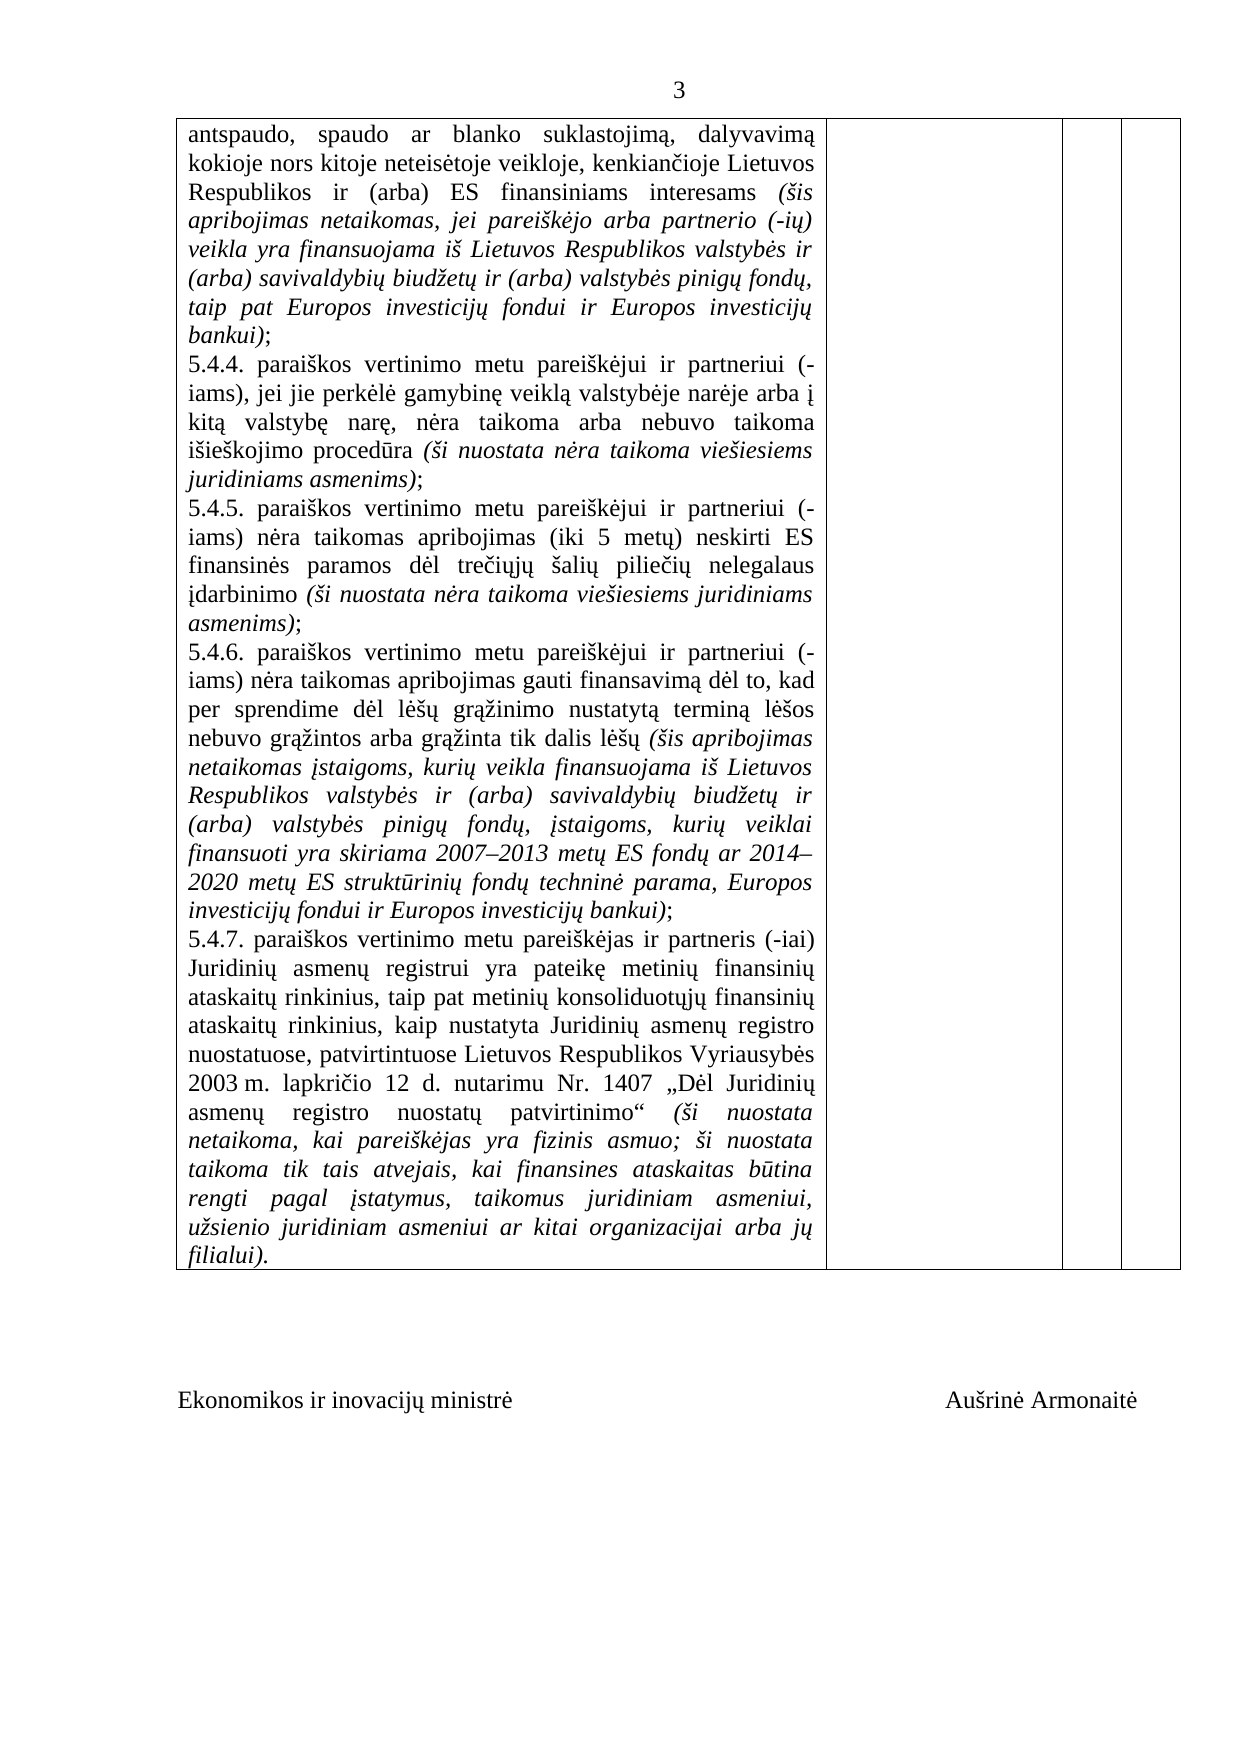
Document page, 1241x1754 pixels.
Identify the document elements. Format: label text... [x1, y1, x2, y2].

table_header [1063, 119, 1121, 1269]
text Ekonomikos ir inovacijų ministrė Aušrinė Armonaitė [177, 1385, 1181, 1414]
table_header antspaudo, spaudo ar blanko suklastojimą, dalyvavimą kokioje nors kitoje neteisėtoje veikloje, kenkiančioje Lietuvos Respublikos ir (arba) ES finansiniams interesams (šis apribojimas netaikomas, jei pareiškėjo arba partnerio (-ių) veikla yra finansuojama iš Lietuvos Respublikos valstybės ir (arba) savivaldybių biudžetų ir (arba) valstybės pinigų fondų, taip pat Europos investicijų fondui ir Europos investicijų bankui); 5.4.4. paraiškos vertinimo metu pareiškėjui ir partneriui (-iams), jei jie perkėlė gamybinę veiklą valstybėje narėje arba į kitą valstybę narę, nėra taikoma arba nebuvo taikoma išieškojimo procedūra (ši nuostata nėra taikoma viešiesiems juridiniams asmenims); 5.4.5. paraiškos vertinimo metu pareiškėjui ir partneriui (-iams) nėra taikomas apribojimas (iki 5 metų) neskirti ES finansinės paramos dėl trečiųjų šalių piliečių nelegalaus įdarbinimo (ši nuostata nėra taikoma viešiesiems juridiniams asmenims); 5.4.6. paraiškos vertinimo metu pareiškėjui ir partneriui (-iams) nėra taikomas apribojimas gauti finansavimą dėl to, kad per sprendime dėl lėšų grąžinimo nustatytą terminą lėšos nebuvo grąžintos arba grąžinta tik dalis lėšų (šis apribojimas netaikomas įstaigoms, kurių veikla finansuojama iš Lietuvos Respublikos valstybės ir (arba) savivaldybių biudžetų ir (arba) valstybės pinigų fondų, įstaigoms, kurių veiklai finansuoti yra skiriama 2007–2013 metų ES fondų ar 2014–2020 metų ES struktūrinių fondų techninė parama, Europos investicijų fondui ir Europos investicijų bankui); 5.4.7. paraiškos vertinimo metu pareiškėjas ir partneris (-iai) Juridinių asmenų registrui yra pateikę metinių finansinių ataskaitų rinkinius, taip pat metinių konsoliduotųjų finansinių ataskaitų rinkinius, kaip nustatyta Juridinių asmenų registro nuostatuose, patvirtintuose Lietuvos Respublikos Vyriausybės 2003 m. lapkričio 12 d. nutarimu Nr. 1407 „Dėl Juridinių asmenų registro nuostatų patvirtinimo“ (ši nuostata netaikoma, kai pareiškėjas yra fizinis asmuo; ši nuostata taikoma tik tais atvejais, kai finansines ataskaitas būtina rengti pagal įstatymus, taikomus juridiniam asmeniui, užsienio juridiniam asmeniui ar kitai organizacijai arba jų filialui). [177, 119, 826, 1269]
table_header [1122, 119, 1180, 1269]
table_header [827, 119, 1062, 1269]
